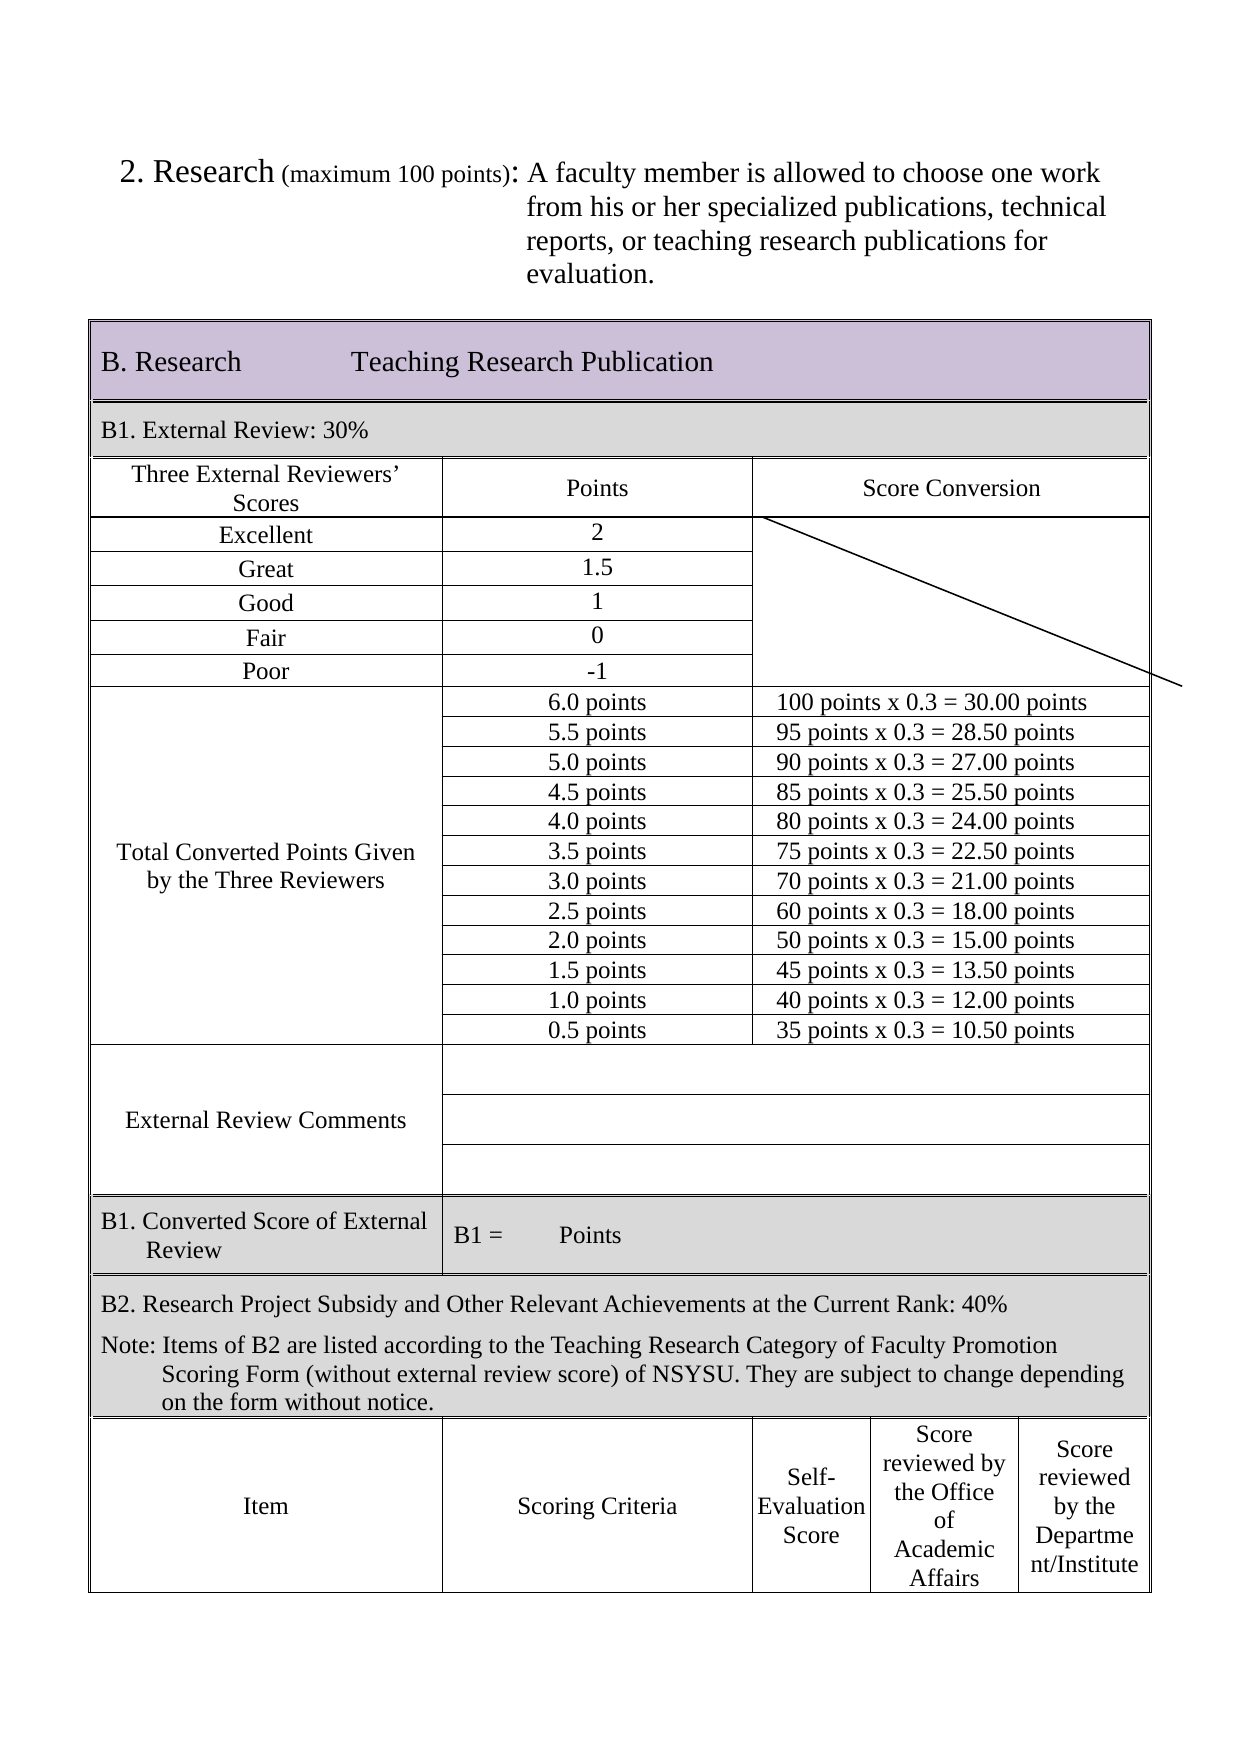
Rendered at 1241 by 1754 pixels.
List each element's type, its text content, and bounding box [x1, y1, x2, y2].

table_cell Good [91, 586, 442, 619]
table_cell B1. External Review: 30% [89, 399, 1151, 456]
table_cell 60 points x 0.3 = 18.00 points [753, 896, 1149, 924]
table_cell Poor [91, 655, 442, 686]
table_cell [770, 518, 1149, 671]
table_cell 90 points x 0.3 = 27.00 points [753, 747, 1149, 776]
table_cell 4.5 points [443, 777, 752, 805]
table_cell 100 points x 0.3 = 30.00 points [753, 687, 1149, 716]
table_cell 2 [443, 518, 752, 551]
table_cell Item [89, 1416, 442, 1592]
table_cell 2.0 points [443, 926, 752, 954]
table_cell 5.0 points [443, 747, 752, 776]
table_cell Self-Evaluation Score [753, 1419, 870, 1592]
table_cell 50 points x 0.3 = 15.00 points [753, 926, 1149, 954]
table_cell Score Conversion [753, 456, 1149, 516]
table_cell B1 = Points [443, 1194, 1149, 1273]
table_cell 1.5 [443, 552, 752, 585]
table_cell External Review Comments [91, 1045, 442, 1194]
table_cell 0.5 points [443, 1015, 752, 1044]
table_cell 2.5 points [443, 896, 752, 924]
table_header B. Research Teaching Research Publication [91, 322, 1149, 399]
table_cell [443, 1145, 1149, 1194]
table_cell 6.0 points [443, 687, 752, 716]
table_cell Great [91, 552, 442, 585]
table_cell 45 points x 0.3 = 13.50 points [753, 955, 1149, 984]
table_cell 5.5 points [443, 717, 752, 746]
table_cell [753, 518, 1149, 686]
table_cell B1. Converted Score of External Review [91, 1194, 442, 1273]
table_cell 80 points x 0.3 = 24.00 points [753, 806, 1149, 835]
table_cell 75 points x 0.3 = 22.50 points [753, 836, 1149, 865]
table_cell 35 points x 0.3 = 10.50 points [753, 1015, 1149, 1044]
table_cell B2. Research Project Subsidy and Other Relevant Achievements at the Current Rank: 40% Note: Items of B2 are listed according to the Teaching Research Category of Faculty Promotion Scoring Form (without external review score) of NSYSU. They are subject to change depending on the form without notice. [89, 1273, 1151, 1416]
table_cell Three External Reviewers’ Scores [91, 456, 442, 516]
table_cell 70 points x 0.3 = 21.00 points [753, 866, 1149, 895]
table_cell 85 points x 0.3 = 25.50 points [753, 777, 1149, 805]
table_cell Score reviewed by the Department/Institute [1019, 1416, 1151, 1592]
table_cell Fair [91, 621, 442, 654]
table_cell Score reviewed by the Office of Academic Affairs [871, 1419, 1018, 1592]
table_cell -1 [443, 655, 752, 686]
table_cell 1.5 points [443, 955, 752, 984]
table_cell Total Converted Points Given by the Three Reviewers [91, 687, 442, 1044]
table_cell 40 points x 0.3 = 12.00 points [753, 985, 1149, 1014]
text 2. Research (maximum 100 points): A faculty member is allowed to choose one work from his or her specialized publications, technical reports, or teaching research publications for evaluation. [119, 151, 1122, 290]
table_cell Excellent [91, 518, 442, 551]
table_cell [443, 1095, 1149, 1144]
table_cell 4.0 points [443, 806, 752, 835]
table_cell 0 [443, 621, 752, 654]
table_cell [443, 1045, 1149, 1094]
table_cell Scoring Criteria [443, 1419, 752, 1592]
table_cell 3.5 points [443, 836, 752, 865]
table_cell Points [443, 459, 752, 516]
table_cell 1.0 points [443, 985, 752, 1014]
table_cell 1 [443, 586, 752, 619]
table_cell 95 points x 0.3 = 28.50 points [753, 717, 1149, 746]
table_cell 3.0 points [443, 866, 752, 895]
